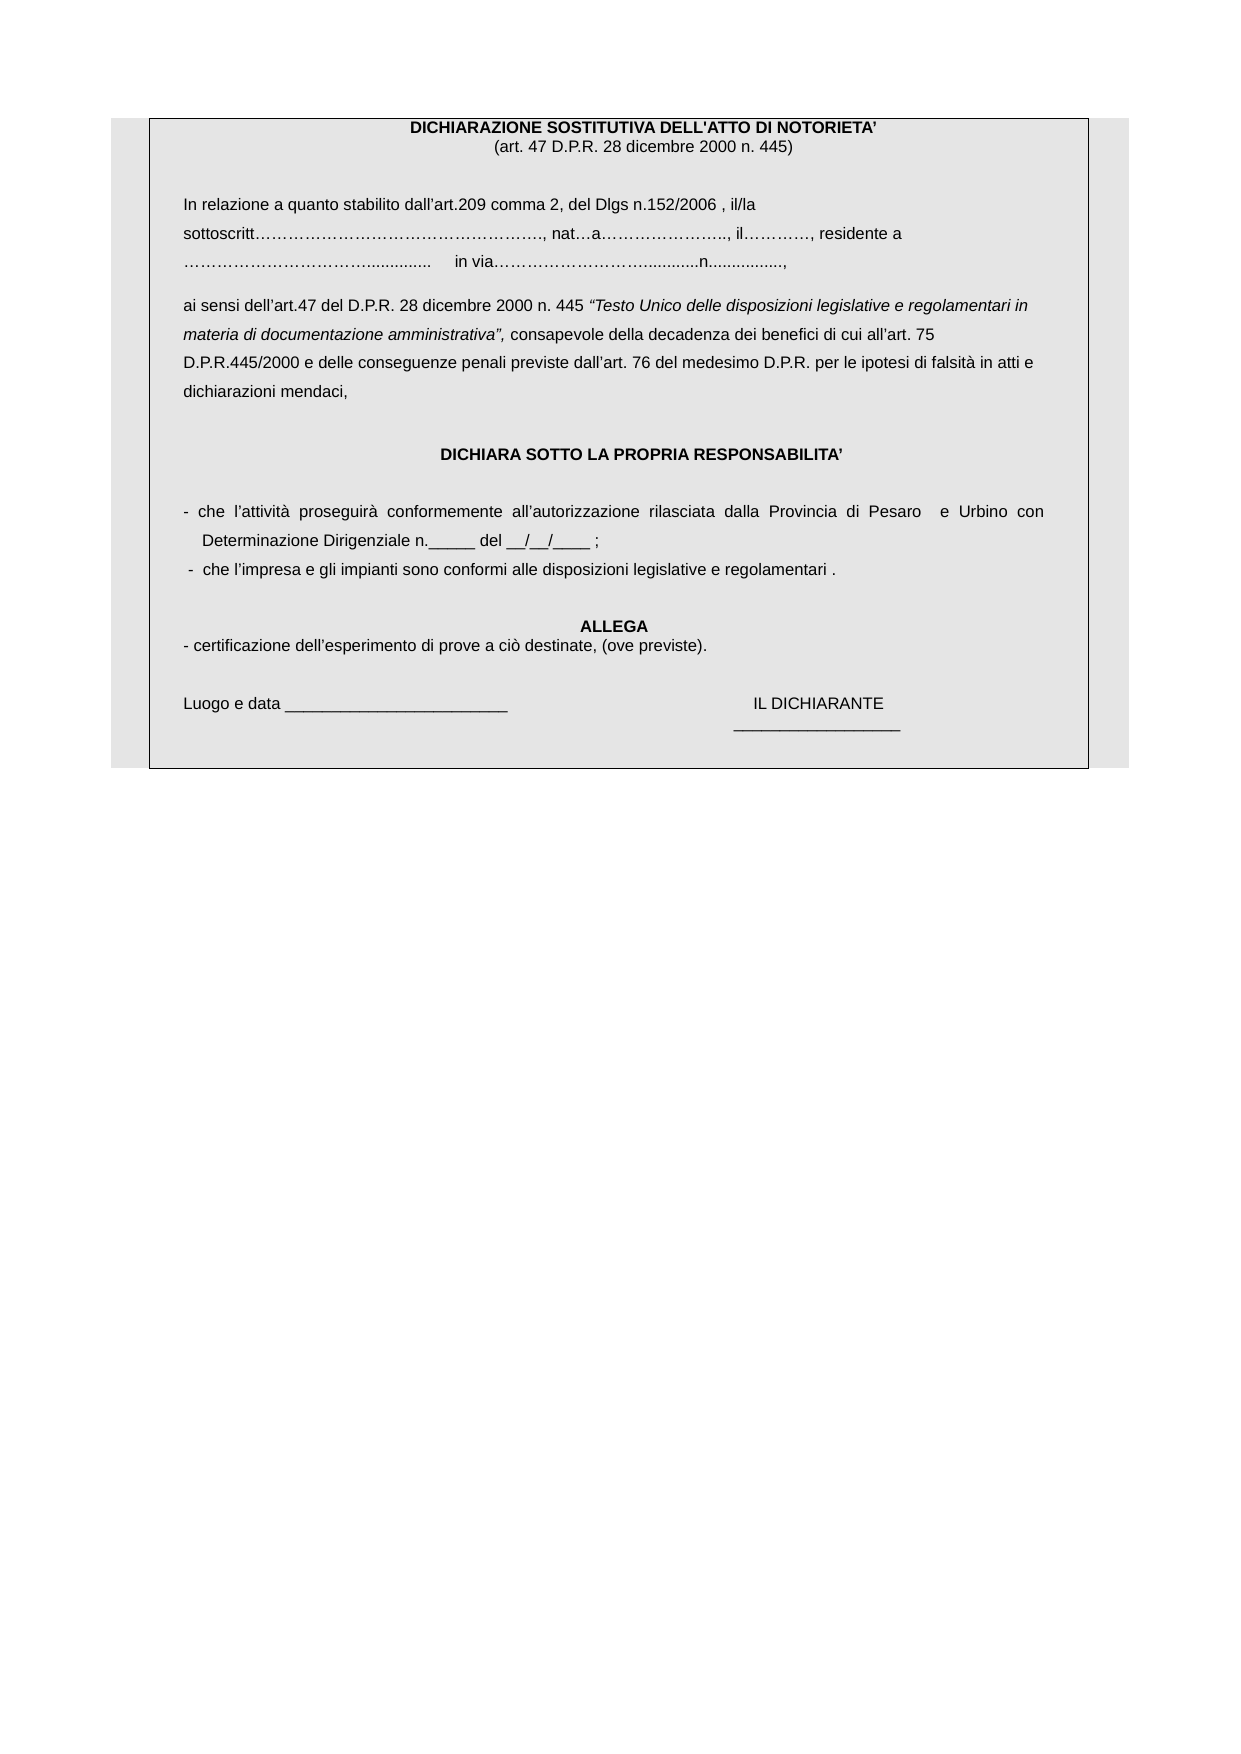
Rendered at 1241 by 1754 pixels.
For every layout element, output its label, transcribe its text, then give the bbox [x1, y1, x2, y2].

table_cell [150, 119, 176, 768]
table_cell [111, 118, 149, 768]
table_cell DICHIARAZIONE SOSTITUTIVA DELL'ATTO DI NOTORIETA’ (art. 47 D.P.R. 28 dicembre 2000 n. 445) In relazione a quanto stabilito dall’art.209 comma 2, del Dlgs n.152/2006 , il/la sottoscritt……………………………………………., nat…a………………….., il…………, residente a …………………………….............. in via………………………............n................, ai sensi dell’art.47 del D.P.R. 28 dicembre 2000 n. 445 “Testo Unico delle disposizioni legislative e regolamentari in materia di documentazione amministrativa”, consapevole della decadenza dei benefici di cui all’art. 75 D.P.R.445/2000 e delle conseguenze penali previste dall’art. 76 del medesimo D.P.R. per le ipotesi di falsità in atti e dichiarazioni mendaci, DICHIARA SOTTO LA PROPRIA RESPONSABILITA’ - che l’attività proseguirà conformemente all’autorizzazione rilasciata dalla Provincia di Pesaro e Urbino con Determinazione Dirigenziale n._____ del __/__/____ ; - che l’impresa e gli impianti sono conformi alle disposizioni legislative e regolamentari . ALLEGA - certificazione dell’esperimento di prove a ciò destinate, (ove previste). Luogo e data ________________________ IL DICHIARANTE __________________ [176, 119, 1052, 768]
table_cell [1089, 118, 1129, 768]
table_cell [1052, 119, 1088, 768]
